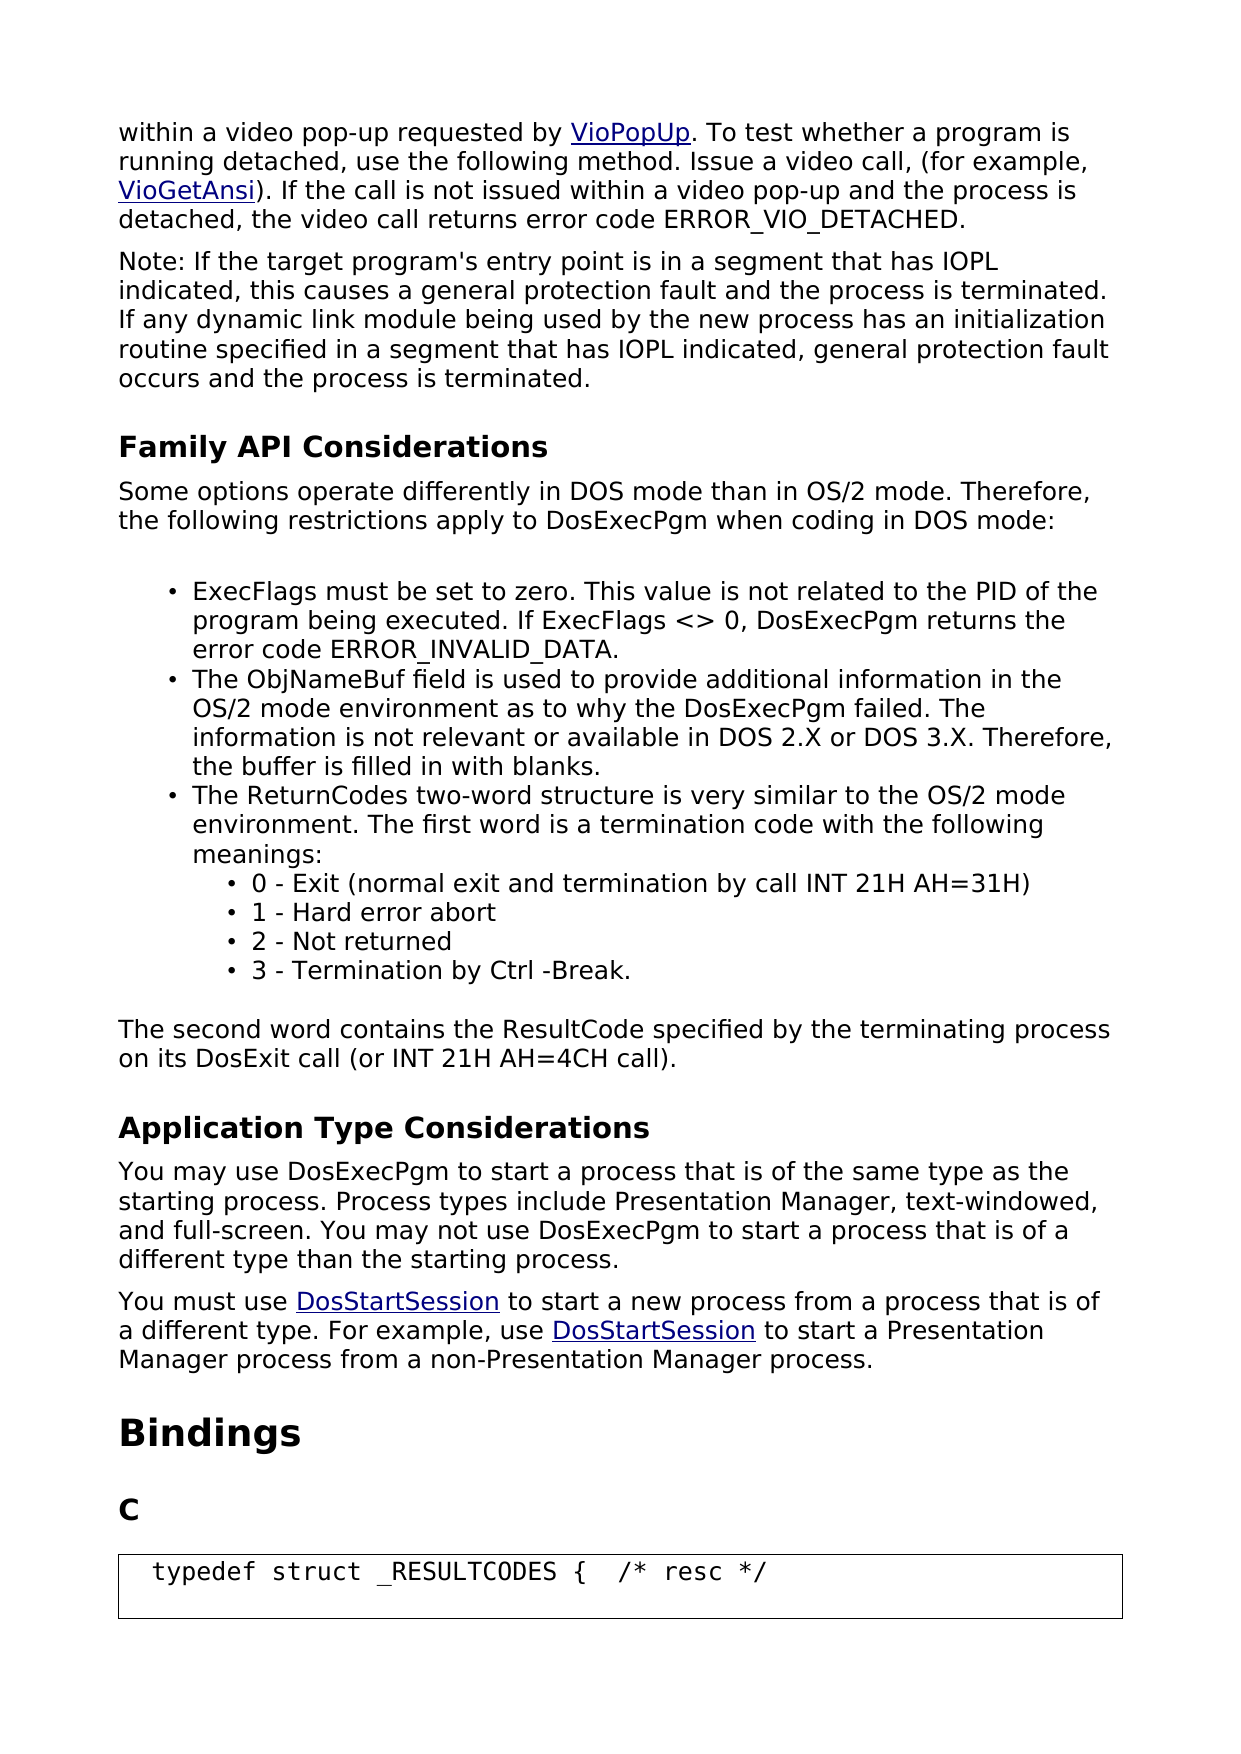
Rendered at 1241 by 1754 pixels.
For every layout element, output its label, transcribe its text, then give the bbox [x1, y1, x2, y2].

subtitle Family API Considerations [118, 431, 1122, 464]
text You may use DosExecPgm to start a process that is of the same type as the starting process. Process types include Presentation Manager, text-windowed, and full-screen. You may not use DosExecPgm to start a process that is of a different type than the starting process. [118, 1157, 1122, 1274]
subtitle Bindings [118, 1412, 1122, 1455]
text The second word contains the ResultCode specified by the terminating process on its DosExit call (or INT 21H AH=4CH call). [118, 1015, 1122, 1073]
subtitle Application Type Considerations [118, 1111, 1122, 1145]
list 3 - Termination by Ctrl -Break. [236, 957, 1122, 986]
text Some options operate differently in DOS mode than in OS/2 mode. Therefore, the following restrictions apply to DosExecPgm when coding in DOS mode: [118, 477, 1122, 535]
text You must use DosStartSession to start a new process from a process that is of a different type. For example, use DosStartSession to start a Presentation Manager process from a non-Presentation Manager process. [118, 1287, 1122, 1374]
text within a video pop-up requested by VioPopUp. To test whether a program is running detached, use the following method. Issue a video call, (for example, VioGetAnsi). If the call is not issued within a video pop-up and the process is detached, the video call returns error code ERROR_VIO_DETACHED. [118, 118, 1122, 235]
list The ReturnCodes two-word structure is very similar to the OS/2 mode environment. The first word is a termination code with the following meanings: [177, 782, 1122, 869]
list The ObjNameBuf field is used to provide additional information in the OS/2 mode environment as to why the DosExecPgm failed. The information is not relevant or available in DOS 2.X or DOS 3.X. Therefore, the buffer is filled in with blanks. [177, 665, 1122, 782]
list ExecFlags must be set to zero. This value is not related to the PID of the program being executed. If ExecFlags <> 0, DosExecPgm returns the error code ERROR_INVALID_DATA. [177, 577, 1122, 665]
table_header typedef struct _RESULTCODES { /* resc */ [119, 1555, 1122, 1618]
list 1 - Hard error abort [236, 898, 1122, 927]
text Note: If the target program's entry point is in a segment that has IOPL indicated, this causes a general protection fault and the process is terminated. If any dynamic link module being used by the new process has an initialization routine specified in a segment that has IOPL indicated, general protection fault occurs and the process is terminated. [118, 247, 1122, 393]
subtitle C [118, 1493, 1122, 1527]
list 0 - Exit (normal exit and termination by call INT 21H AH=31H) [236, 869, 1122, 898]
list 2 - Not returned [236, 927, 1122, 957]
